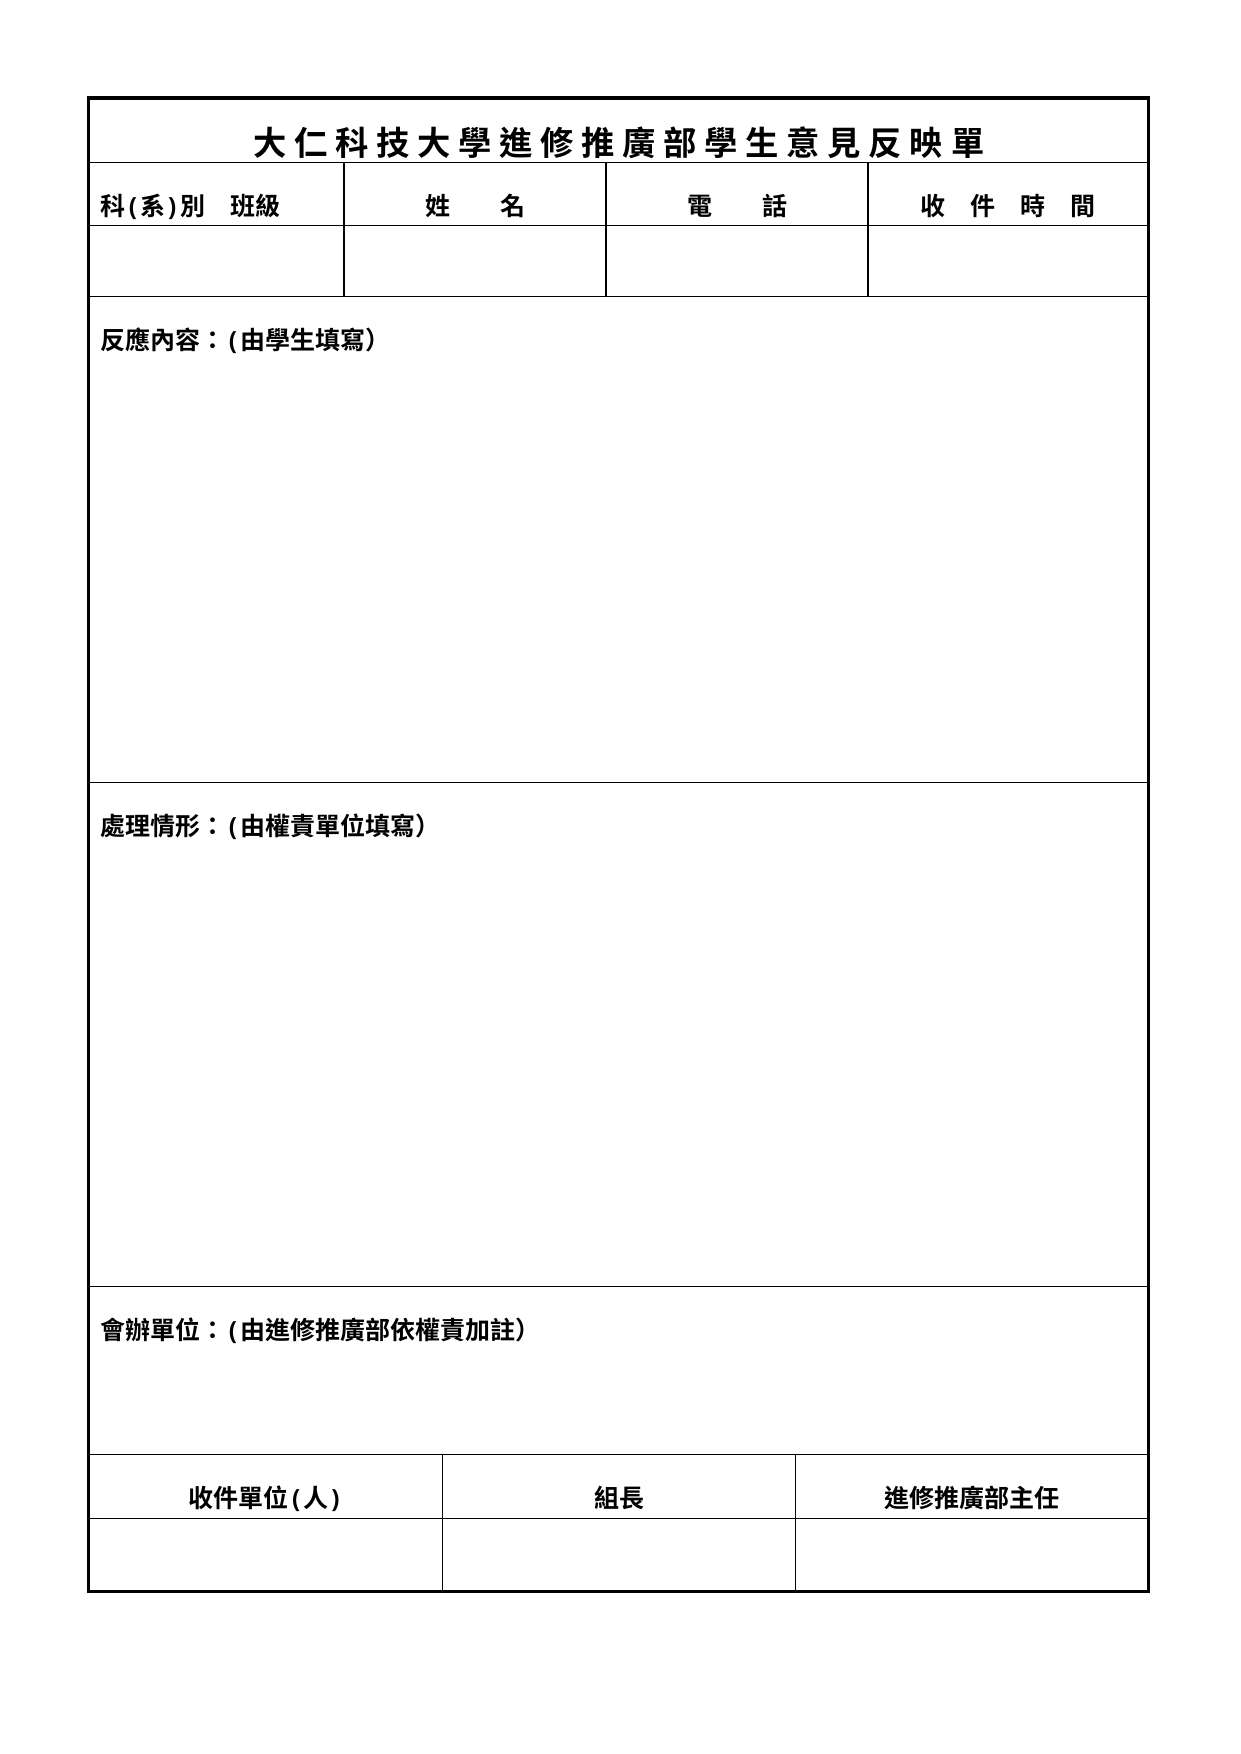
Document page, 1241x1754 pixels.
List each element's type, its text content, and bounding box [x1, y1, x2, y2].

table_header 大仁科技大學進修推廣部學生意見反映單 [90, 100, 1147, 162]
table_cell [345, 226, 605, 296]
table_cell [869, 226, 1147, 296]
table_cell 會辦單位：(由進修推廣部依權責加註） [90, 1287, 1147, 1454]
table_cell 處理情形：(由權責單位填寫） [90, 783, 1147, 1286]
table_cell 反應內容：(由學生填寫） [90, 297, 1147, 782]
table_cell [607, 226, 867, 296]
table_cell [796, 1519, 1147, 1590]
table_cell 電 話 [607, 163, 867, 225]
table_cell 收 件 時 間 [869, 163, 1147, 225]
table_cell [90, 1519, 442, 1590]
table_cell 姓 名 [345, 163, 605, 225]
table_cell 進修推廣部主任 [796, 1455, 1147, 1518]
table_cell [90, 226, 343, 296]
table_cell [443, 1519, 795, 1590]
table_cell 收件單位(人) [90, 1455, 442, 1518]
table_cell 組長 [443, 1455, 795, 1518]
table_cell 科(系)別 班級 [90, 163, 343, 225]
